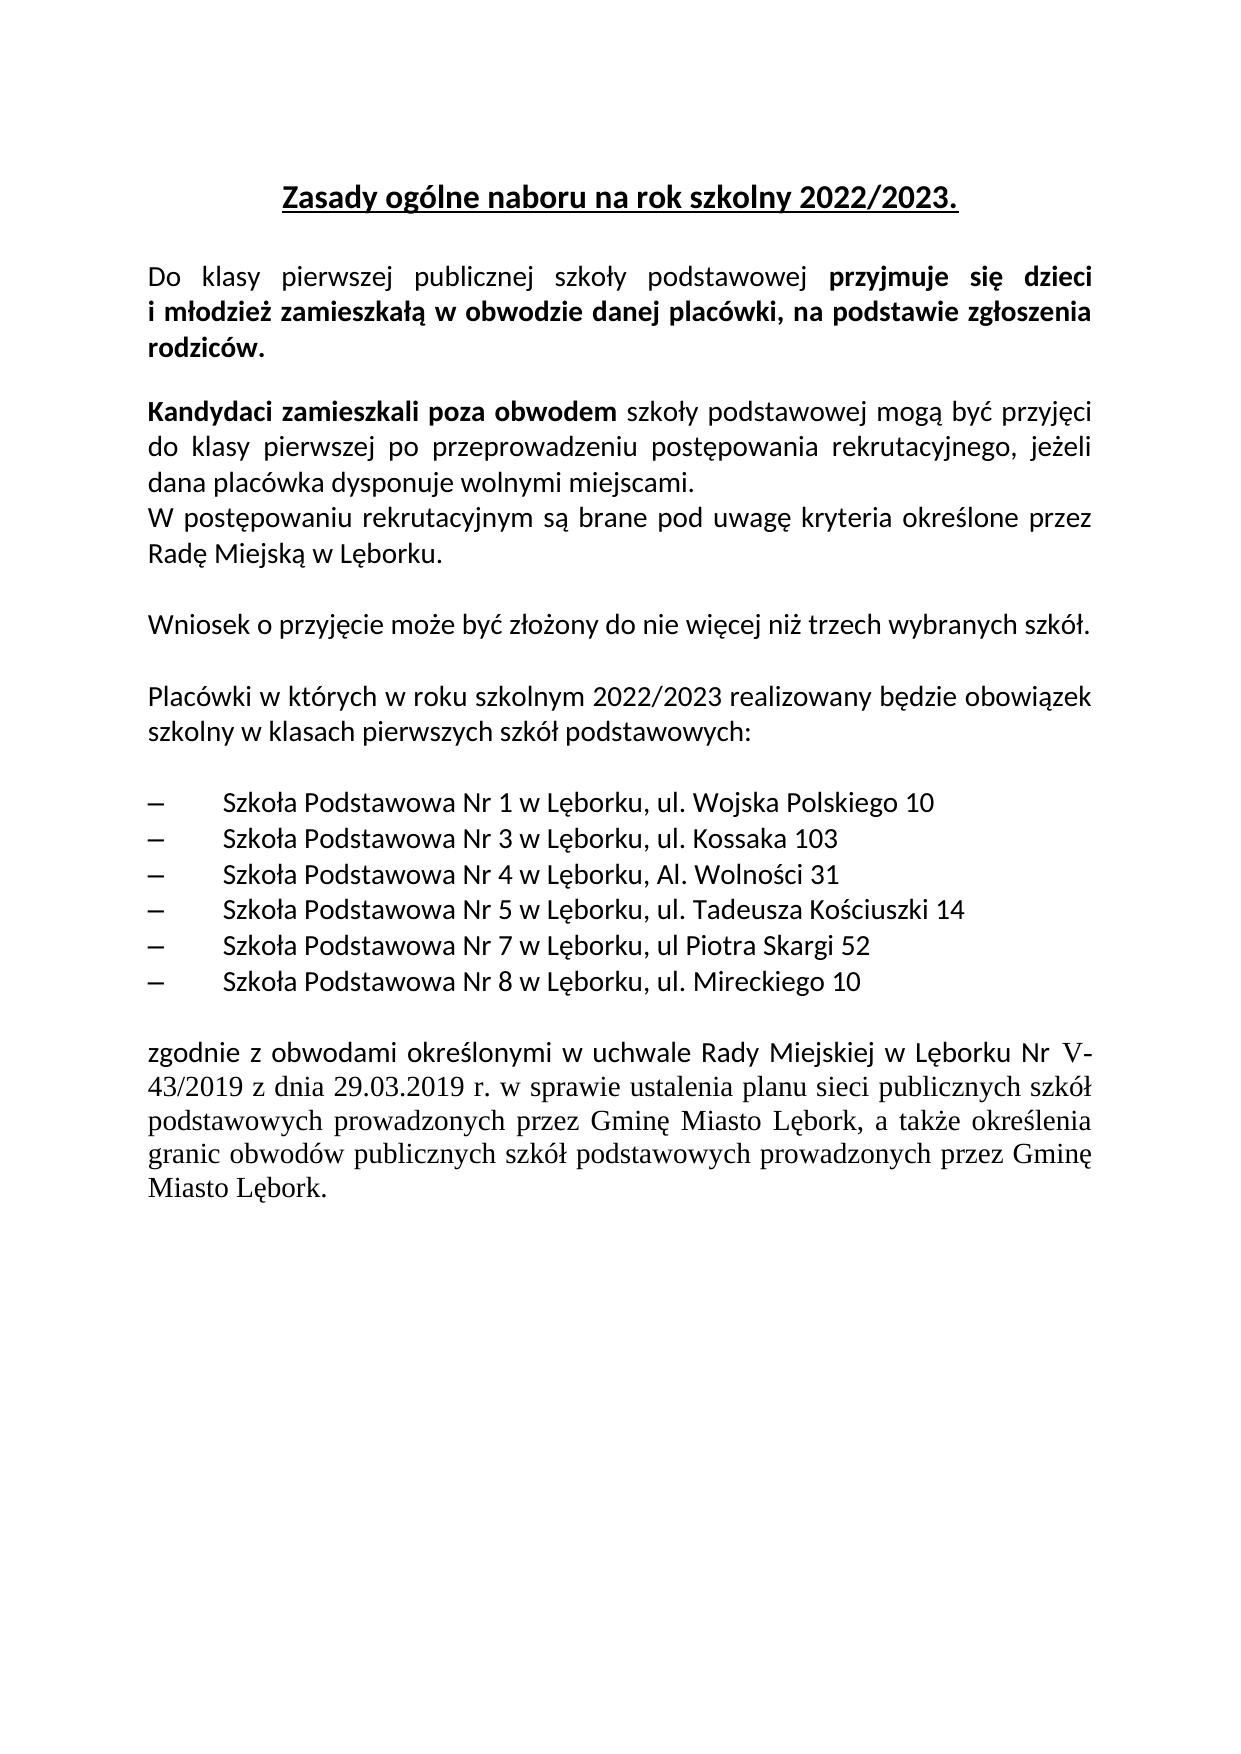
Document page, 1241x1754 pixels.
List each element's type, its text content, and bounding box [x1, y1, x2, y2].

text Do klasy pierwszej publicznej szkoły podstawowej przyjmuje się dzieci i młodzież zamieszkałą w obwodzie danej placówki, na podstawie zgłoszenia rodziców. [148, 258, 1093, 365]
text Wniosek o przyjęcie może być złożony do nie więcej niż trzech wybranych szkół. [148, 606, 1093, 642]
text Zasady ogólne naboru na rok szkolny 2022/2023. [148, 176, 1093, 217]
list Szkoła Podstawowa Nr 7 w Lęborku, ul Piotra Skargi 52 [148, 927, 1093, 963]
list Szkoła Podstawowa Nr 1 w Lęborku, ul. Wojska Polskiego 10 [148, 784, 1093, 820]
text Kandydaci zamieszkali poza obwodem szkoły podstawowej mogą być przyjęci do klasy pierwszej po przeprowadzeniu postępowania rekrutacyjnego, jeżeli dana placówka dysponuje wolnymi miejscami. [148, 393, 1093, 499]
list Szkoła Podstawowa Nr 3 w Lęborku, ul. Kossaka 103 [148, 820, 1093, 856]
list Szkoła Podstawowa Nr 8 w Lęborku, ul. Mireckiego 10 [148, 963, 1093, 998]
text zgodnie z obwodami określonymi w uchwale Rady Miejskiej w Lęborku Nr V-43/2019 z dnia 29.03.2019 r. w sprawie ustalenia planu sieci publicznych szkół podstawowych prowadzonych przez Gminę Miasto Lębork, a także określenia granic obwodów publicznych szkół podstawowych prowadzonych przez Gminę Miasto Lębork. [148, 1034, 1093, 1204]
list Szkoła Podstawowa Nr 4 w Lęborku, Al. Wolności 31 [148, 856, 1093, 891]
text W postępowaniu rekrutacyjnym są brane pod uwagę kryteria określone przez Radę Miejską w Lęborku. [148, 499, 1093, 571]
text Placówki w których w roku szkolnym 2022/2023 realizowany będzie obowiązek szkolny w klasach pierwszych szkół podstawowych: [148, 678, 1093, 749]
list Szkoła Podstawowa Nr 5 w Lęborku, ul. Tadeusza Kościuszki 14 [148, 891, 1093, 927]
